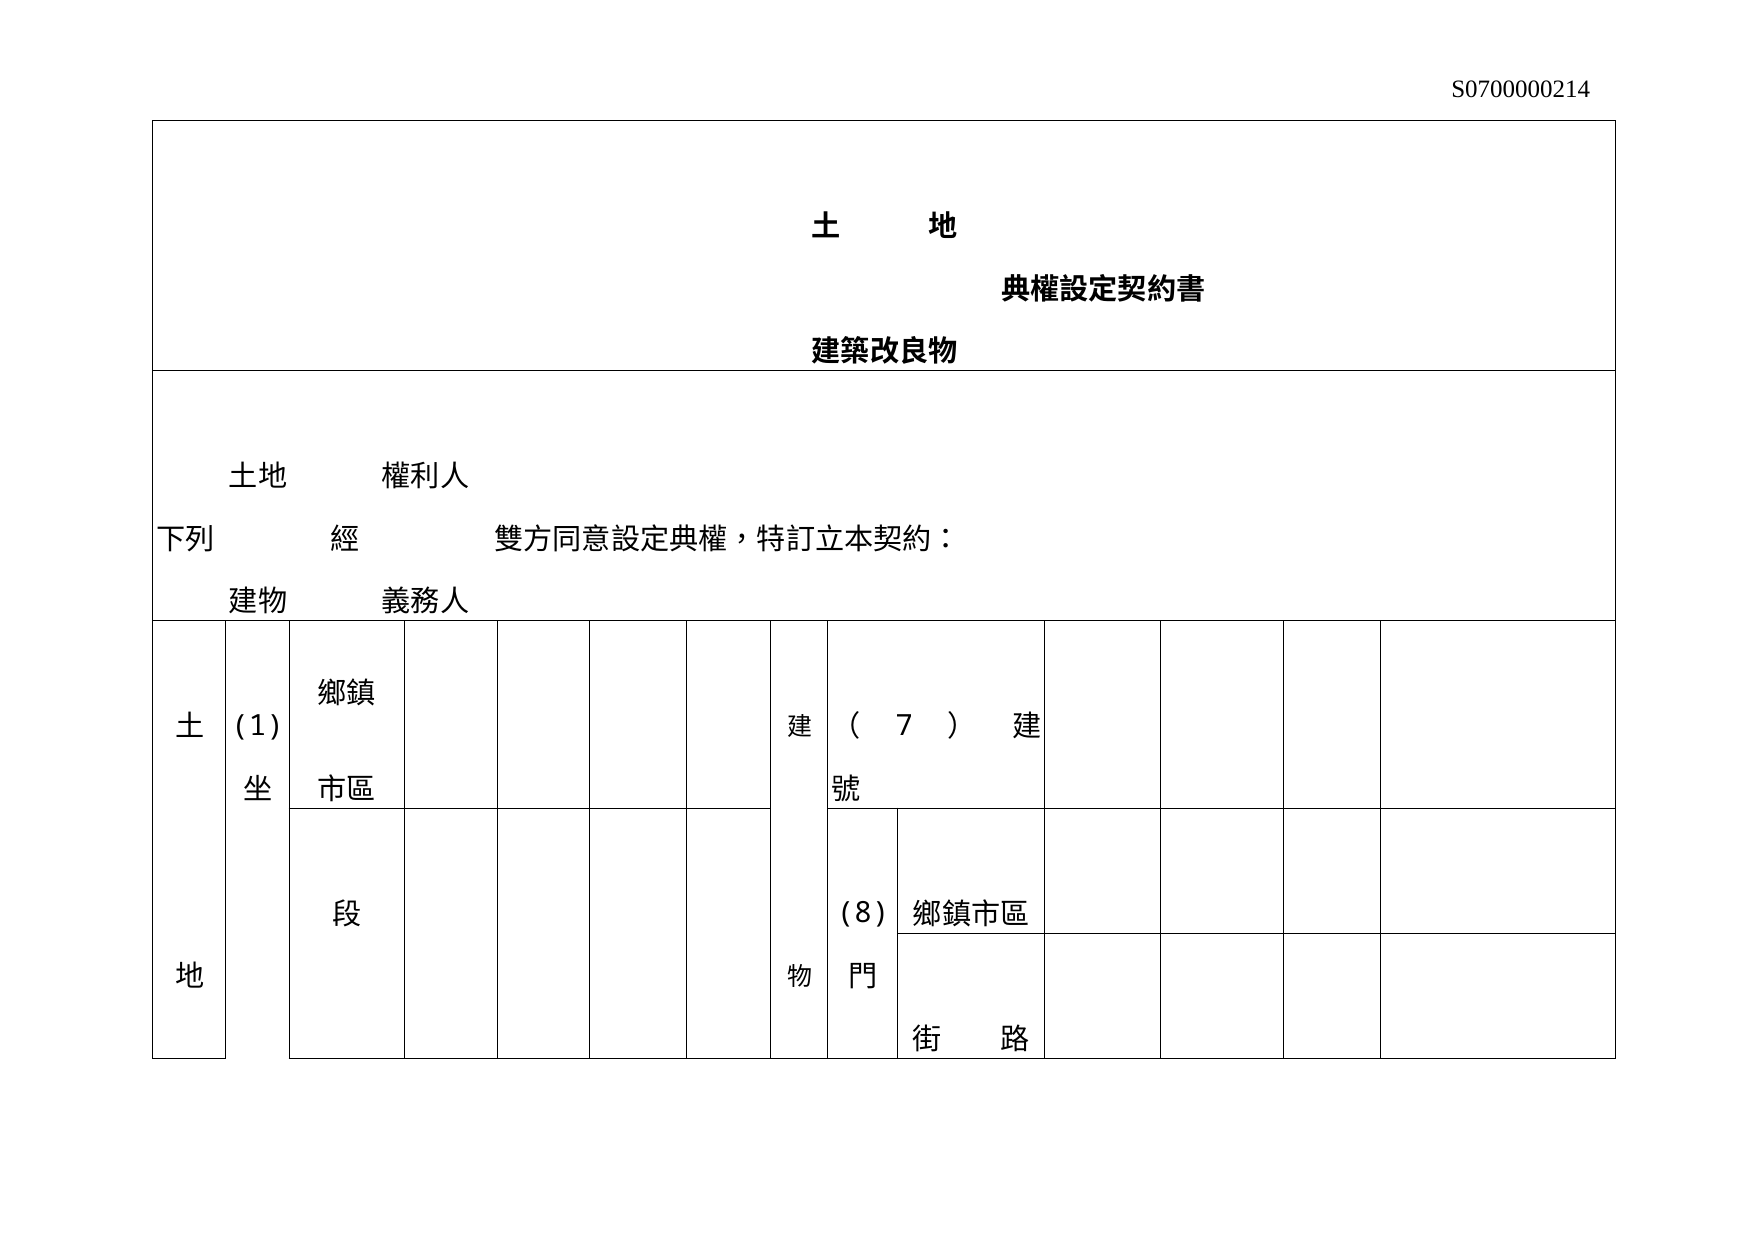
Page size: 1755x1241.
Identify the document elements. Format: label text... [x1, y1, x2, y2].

table_cell [687, 809, 770, 1057]
table_cell 經 [327, 371, 378, 620]
table_cell [1161, 934, 1283, 1057]
table_cell （7）建 號 [828, 621, 1044, 807]
table_cell 鄉鎮 市區 [290, 621, 404, 807]
table_cell [1381, 621, 1615, 807]
table_cell 土 地 [153, 621, 225, 1057]
table_cell [1161, 621, 1283, 807]
table_cell [1284, 809, 1380, 932]
table_cell 街 路 [898, 934, 1044, 1057]
table_cell [687, 621, 770, 807]
table_cell 段 [290, 809, 404, 1057]
table_cell [1045, 621, 1160, 807]
table_cell [1045, 809, 1160, 932]
table_cell (8) 門 [828, 809, 897, 1057]
table_cell [1284, 934, 1380, 1057]
table_cell 鄉鎮市區 [898, 809, 1044, 932]
table_cell 下列 [153, 371, 226, 620]
table_cell 雙方同意設定典權，特訂立本契約： [491, 371, 1615, 620]
table_cell [405, 621, 497, 807]
table_cell [1161, 809, 1283, 932]
table_cell [1284, 621, 1380, 807]
table_cell 建物 [226, 495, 327, 620]
table_cell [590, 621, 686, 807]
table_cell 土地 [226, 371, 327, 495]
table_cell [590, 809, 686, 1057]
table_cell 義務人 [379, 495, 491, 620]
table_cell 建 物 [771, 621, 827, 1057]
table_cell [1045, 934, 1160, 1057]
table_cell 權利人 [379, 371, 491, 495]
table_header 土 地 典權設定契約書 建築改良物 [153, 121, 1615, 370]
table_cell [1381, 809, 1615, 932]
table_cell (1) 坐 [226, 621, 289, 1057]
table_cell [498, 809, 589, 1057]
table_cell [498, 621, 589, 807]
table_cell [405, 809, 497, 1057]
table_cell [1381, 934, 1615, 1057]
